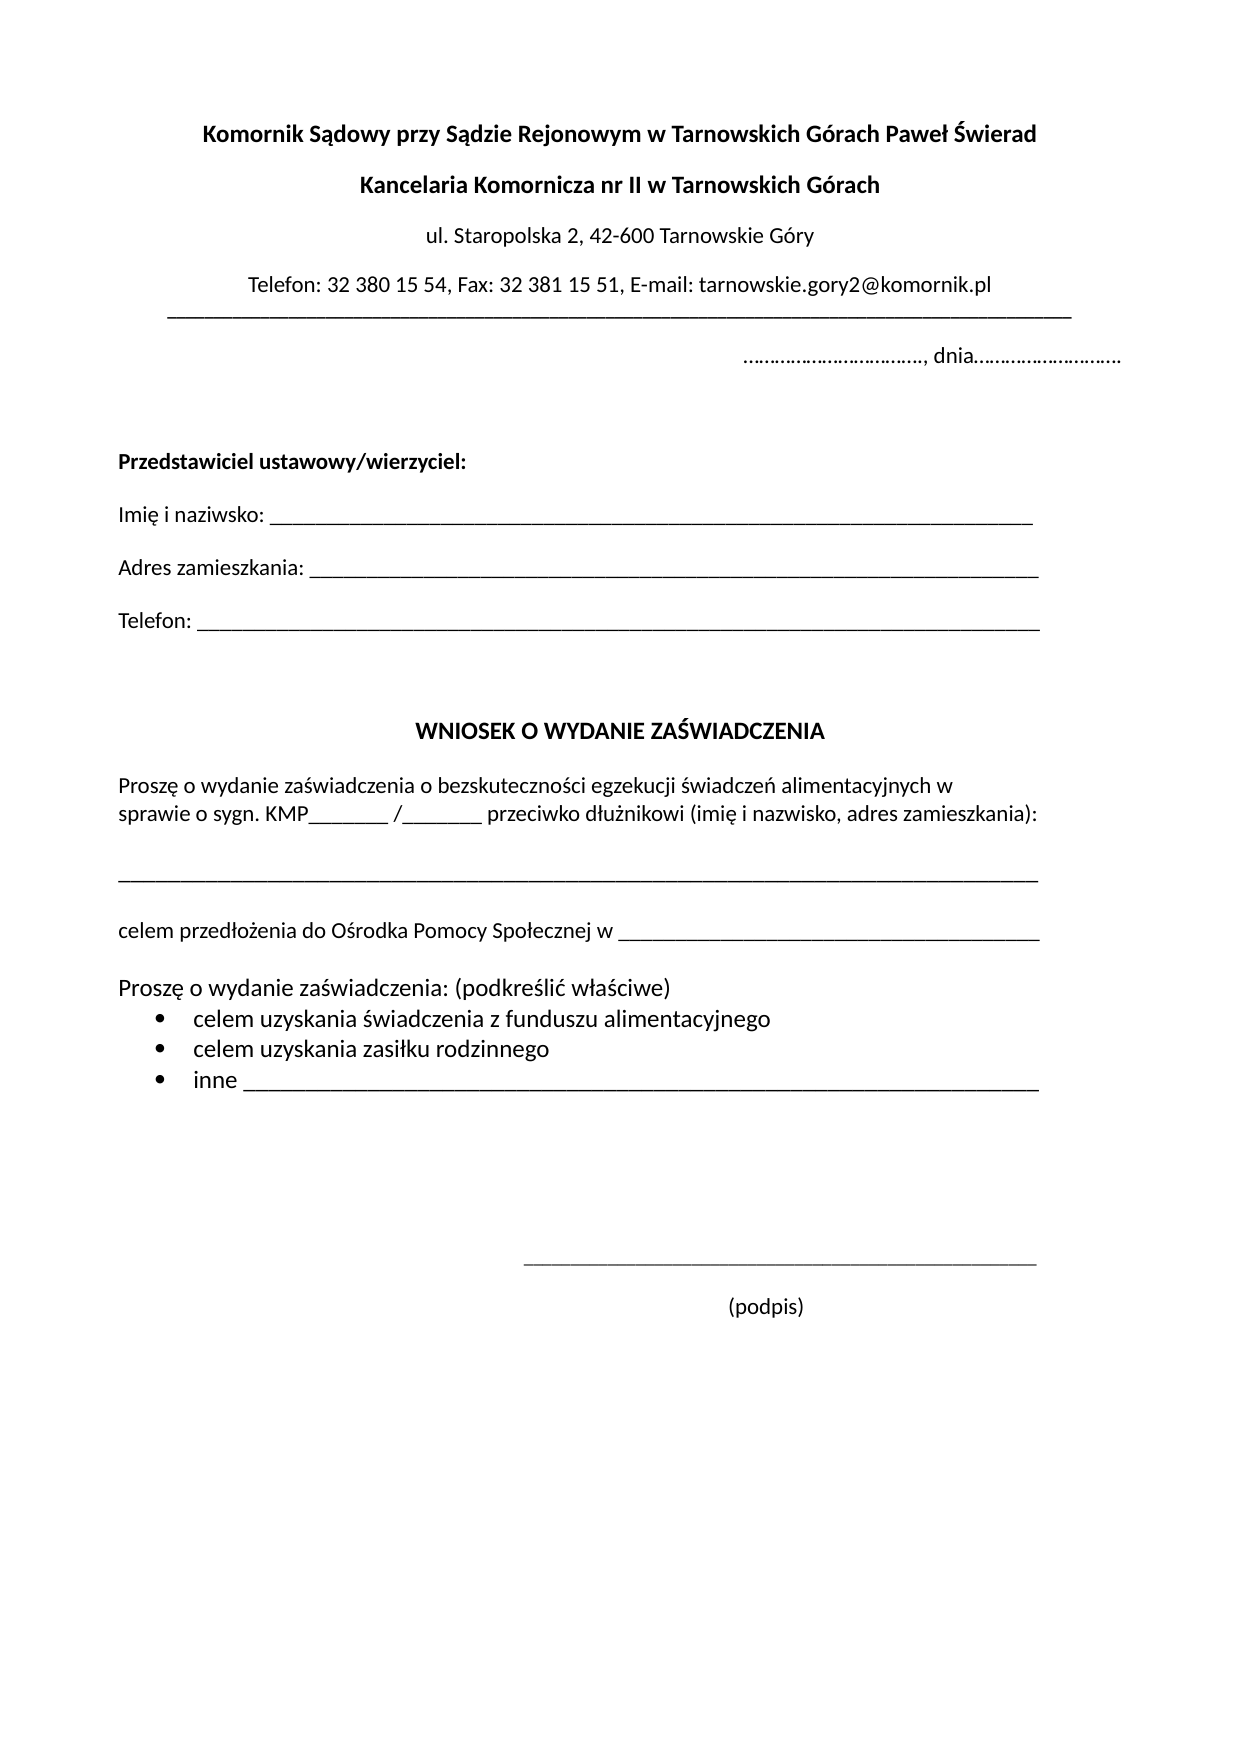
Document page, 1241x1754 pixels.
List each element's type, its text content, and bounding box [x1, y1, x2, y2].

text Kancelaria Komornicza nr II w Tarnowskich Górach [118, 169, 1122, 200]
text Telefon: __________________________________________________________________________ [118, 607, 1122, 634]
text Adres zamieszkania: ________________________________________________________________ [118, 553, 1122, 582]
list inne ________________________________________________________________ [156, 1064, 1122, 1094]
text ul. Staropolska 2, 42-600 Tarnowskie Góry [118, 221, 1122, 249]
text ……………………………., dnia………………………. [118, 341, 1122, 369]
text _______________________________________________________ [118, 1245, 1122, 1268]
text Komornik Sądowy przy Sądzie Rejonowym w Tarnowskich Górach Paweł Świerad [118, 118, 1122, 149]
text __________________________________________________________________________ [118, 855, 1122, 886]
text WNIOSEK O WYDANIE ZAŚWIADCZENIA [118, 715, 1122, 746]
text (podpis) [118, 1292, 1122, 1320]
text sprawie o sygn. KMP_______ /_______ przeciwko dłużnikowi (imię i nazwisko, adres zamieszkania): [118, 799, 1122, 827]
list celem uzyskania świadczenia z funduszu alimentacyjnego [156, 1003, 1122, 1033]
text Imię i naziwsko: ___________________________________________________________________ [118, 501, 1122, 528]
text celem przedłożenia do Ośrodka Pomocy Społecznej w _____________________________________ [118, 916, 1122, 944]
text Telefon: 32 380 15 54, Fax: 32 381 15 51, E-mail: tarnowskie.gory2@komornik.pl _________________________________________________________________________________________________ [118, 270, 1122, 321]
list celem uzyskania zasiłku rodzinnego [156, 1033, 1122, 1064]
text Proszę o wydanie zaświadczenia: (podkreślić właściwe) [118, 972, 1122, 1003]
text Proszę o wydanie zaświadczenia o bezskuteczności egzekucji świadczeń alimentacyjnych w [118, 771, 1122, 799]
text Przedstawiciel ustawowy/wierzyciel: [118, 447, 1122, 476]
